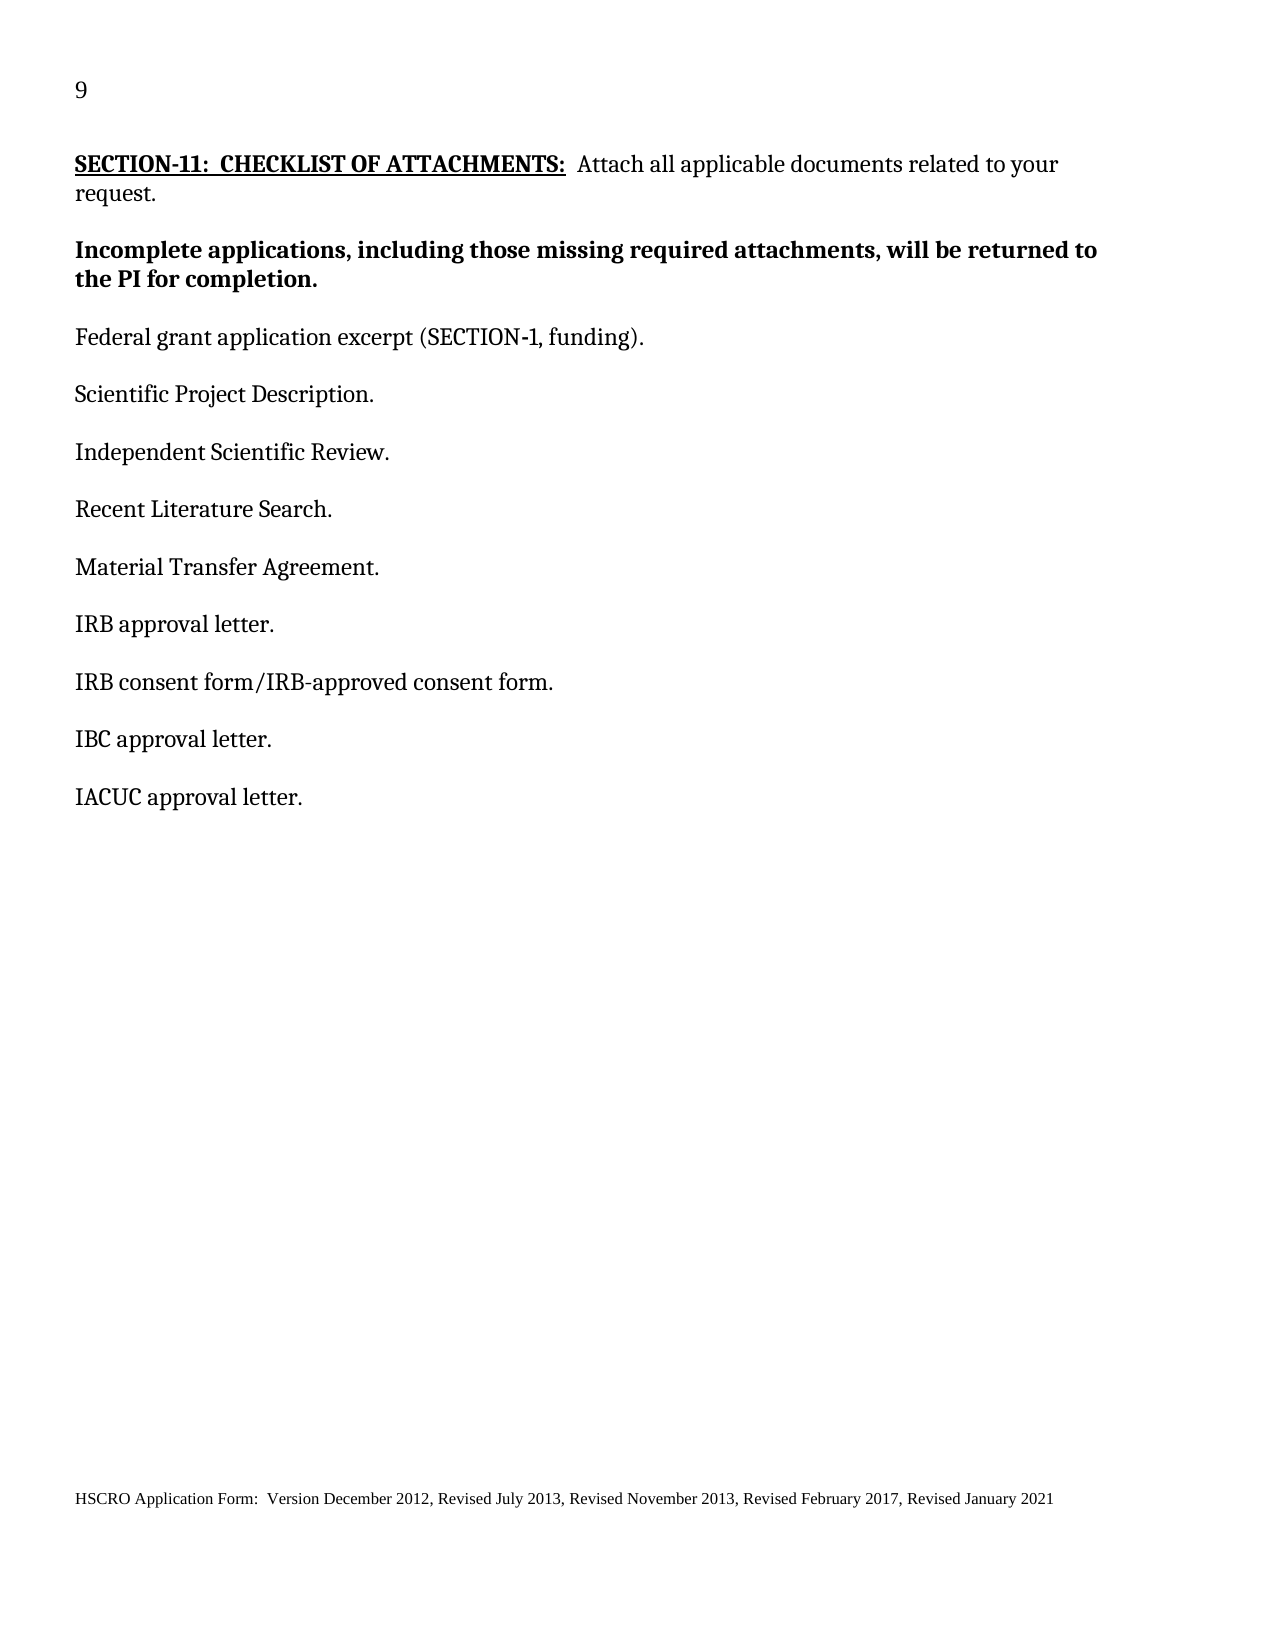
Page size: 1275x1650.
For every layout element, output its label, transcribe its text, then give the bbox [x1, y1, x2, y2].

text Scientific Project Description. [75, 380, 1125, 409]
text IRB consent form/IRB-approved consent form. [75, 667, 1125, 696]
text Independent Scientific Review. [75, 437, 1125, 466]
text Federal grant application excerpt (SECTION-1, funding). [75, 322, 1125, 351]
text Incomplete applications, including those missing required attachments, will be returned to the PI for completion. [75, 236, 1125, 294]
text IACUC approval letter. [75, 782, 1125, 811]
text IRB approval letter. [75, 610, 1125, 639]
text IBC approval letter. [75, 725, 1125, 754]
text SECTION-11: CHECKLIST OF ATTACHMENTS: Attach all applicable documents related to your request. [75, 150, 1125, 207]
text Material Transfer Agreement. [75, 552, 1125, 581]
text Recent Literature Search. [75, 495, 1125, 524]
